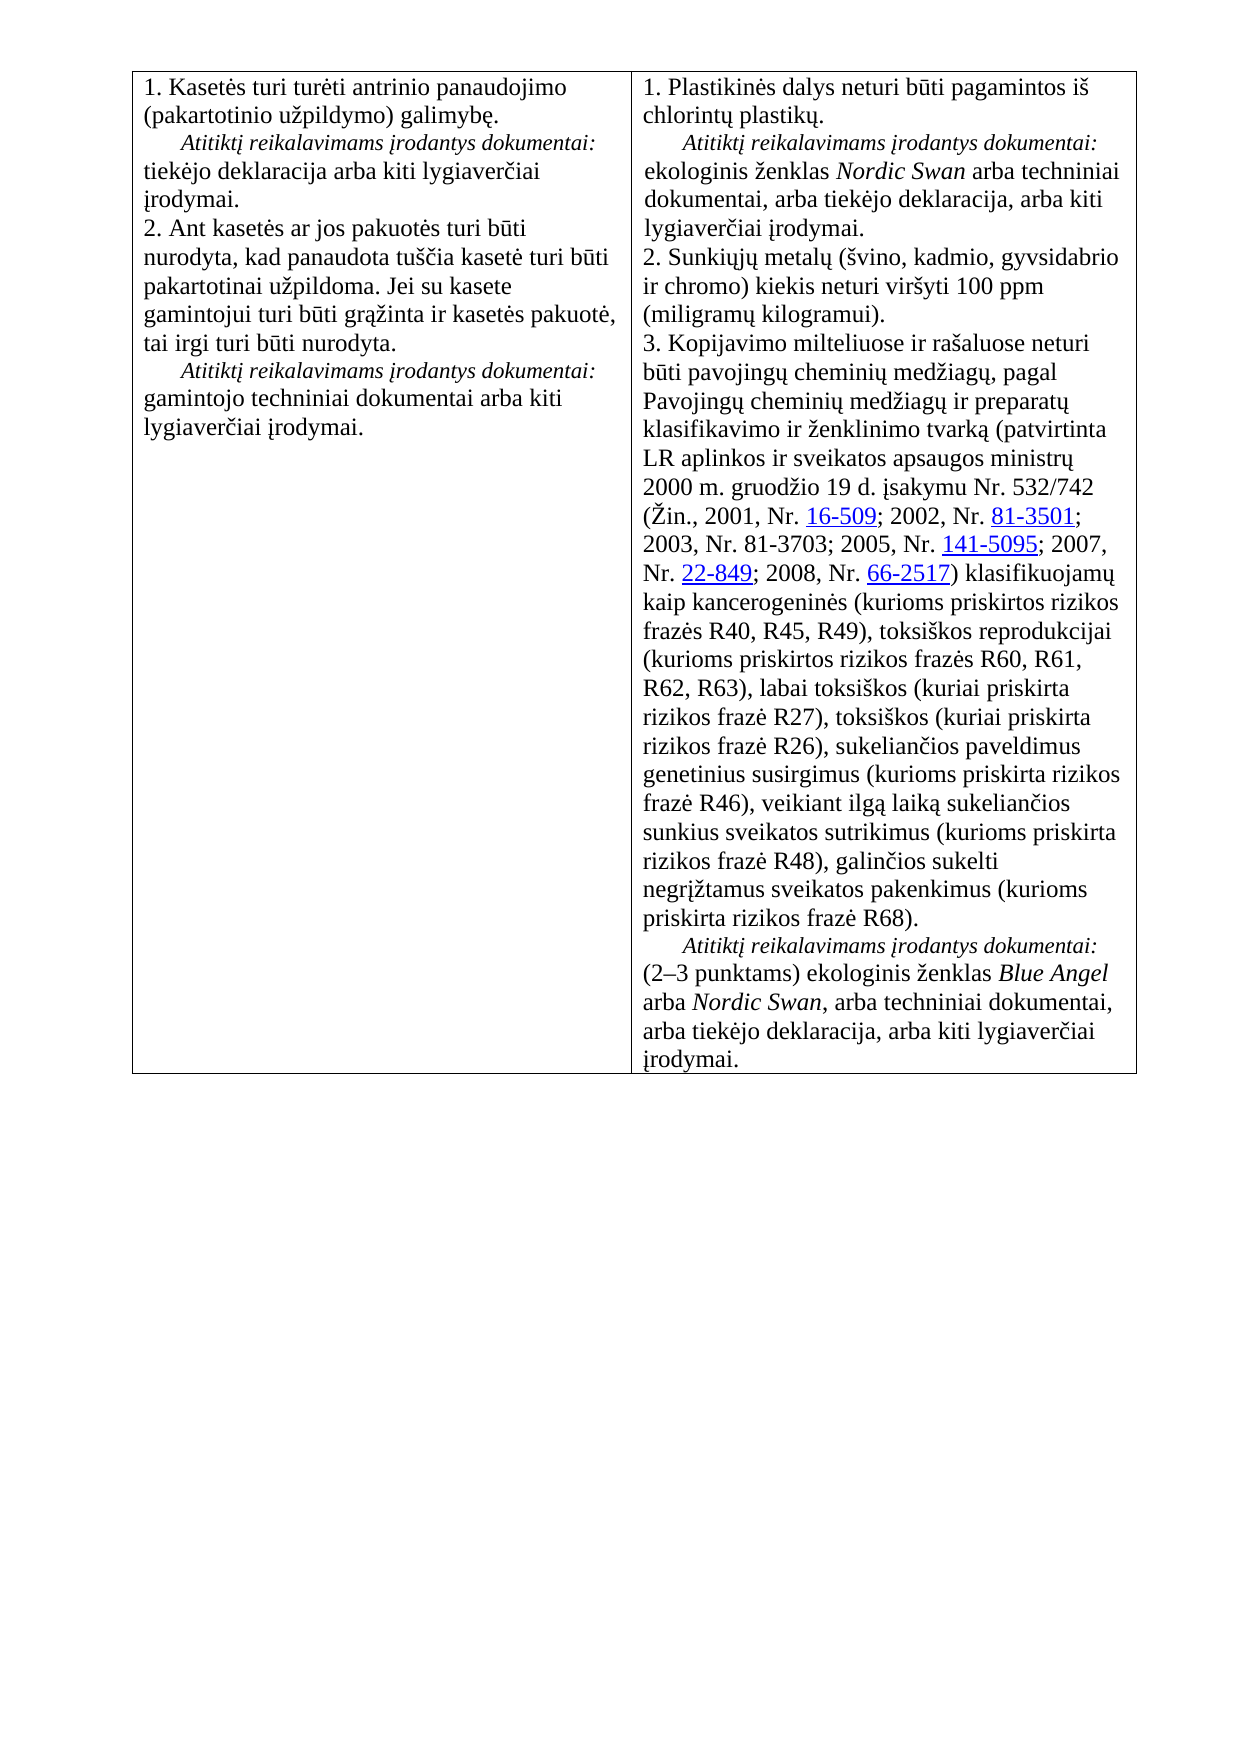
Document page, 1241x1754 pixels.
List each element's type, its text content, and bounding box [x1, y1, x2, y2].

table_cell 1. Plastikinės dalys neturi būti pagamintos iš chlorintų plastikų. Atitiktį reikalavimams įrodantys dokumentai: ekologinis ženklas Nordic Swan arba techniniai dokumentai, arba tiekėjo deklaracija, arba kiti lygiaverčiai įrodymai. 2. Sunkiųjų metalų (švino, kadmio, gyvsidabrio ir chromo) kiekis neturi viršyti 100 ppm (miligramų kilogramui). 3. Kopijavimo milteliuose ir rašaluose neturi būti pavojingų cheminių medžiagų, pagal Pavojingų cheminių medžiagų ir preparatų klasifikavimo ir ženklinimo tvarką (patvirtinta LR aplinkos ir sveikatos apsaugos ministrų 2000 m. gruodžio 19 d. įsakymu Nr. 532/742 (Žin., 2001, Nr. 16-509; 2002, Nr. 81-3501; 2003, Nr. 81-3703; 2005, Nr. 141-5095; 2007, Nr. 22-849; 2008, Nr. 66-2517) klasifikuojamų kaip kancerogeninės (kurioms priskirtos rizikos frazės R40, R45, R49), toksiškos reprodukcijai (kurioms priskirtos rizikos frazės R60, R61, R62, R63), labai toksiškos (kuriai priskirta rizikos frazė R27), toksiškos (kuriai priskirta rizikos frazė R26), sukeliančios paveldimus genetinius susirgimus (kurioms priskirta rizikos frazė R46), veikiant ilgą laiką sukeliančios sunkius sveikatos sutrikimus (kurioms priskirta rizikos frazė R48), galinčios sukelti negrįžtamus sveikatos pakenkimus (kurioms priskirta rizikos frazė R68). Atitiktį reikalavimams įrodantys dokumentai: (2–3 punktams) ekologinis ženklas Blue Angel arba Nordic Swan, arba techniniai dokumentai, arba tiekėjo deklaracija, arba kiti lygiaverčiai įrodymai. [632, 72, 1136, 1073]
table_cell 1. Kasetės turi turėti antrinio panaudojimo (pakartotinio užpildymo) galimybę. Atitiktį reikalavimams įrodantys dokumentai: tiekėjo deklaracija arba kiti lygiaverčiai įrodymai. 2. Ant kasetės ar jos pakuotės turi būti nurodyta, kad panaudota tuščia kasetė turi būti pakartotinai užpildoma. Jei su kasete gamintojui turi būti grąžinta ir kasetės pakuotė, tai irgi turi būti nurodyta. Atitiktį reikalavimams įrodantys dokumentai: gamintojo techniniai dokumentai arba kiti lygiaverčiai įrodymai. [133, 72, 631, 1073]
